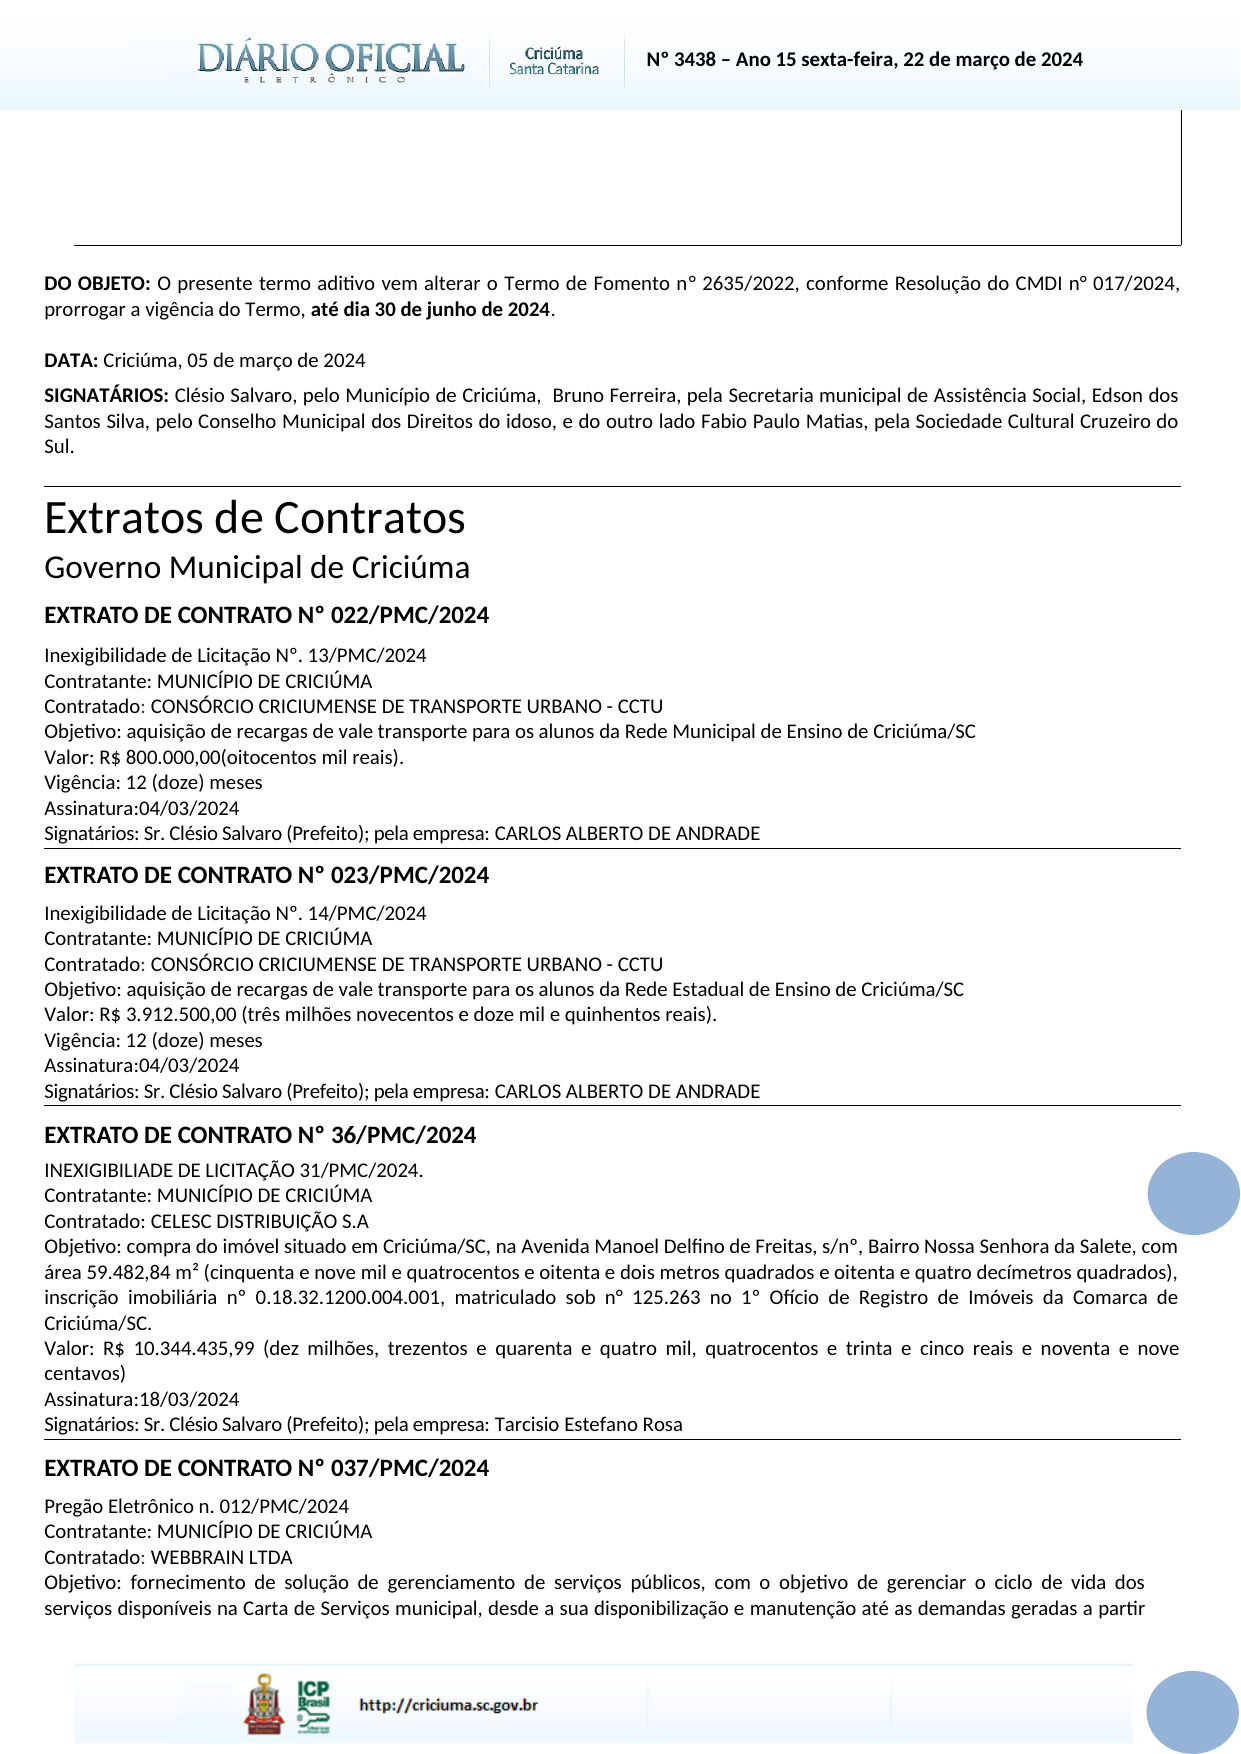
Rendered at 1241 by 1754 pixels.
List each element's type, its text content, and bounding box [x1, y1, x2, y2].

text Contratante: MUNICÍPIO DE CRICIÚMA [44, 668, 1181, 693]
text Contratado: CONSÓRCIO CRICIUMENSE DE TRANSPORTE URBANO - CCTU [44, 693, 1181, 719]
text Valor: R$ 800.000,00(oitocentos mil reais). [44, 744, 1181, 769]
text SIGNATÁRIOS: Clésio Salvaro, pelo Município de Criciúma, Bruno Ferreira, pela Secretaria municipal de Assistência Social, Edson dos Santos Silva, pelo Conselho Municipal dos Direitos do idoso, e do outro lado Fabio Paulo Matias, pela Sociedade Cultural Cruzeiro do Sul. [44, 382, 1181, 459]
text Valor: R$ 10.344.435,99 (dez milhões, trezentos e quarenta e quatro mil, quatrocentos e trinta e cinco reais e noventa e nove centavos) [44, 1335, 1181, 1386]
text Objetivo: aquisição de recargas de vale transporte para os alunos da Rede Municipal de Ensino de Criciúma/SC [44, 719, 1181, 744]
text Inexigibilidade de Licitação Nº. 13/PMC/2024 [44, 642, 1181, 668]
text Contratado: CONSÓRCIO CRICIUMENSE DE TRANSPORTE URBANO - CCTU [44, 951, 1181, 976]
text Assinatura:04/03/2024 [44, 795, 1181, 820]
text Contratante: MUNICÍPIO DE CRICIÚMA [44, 925, 1181, 951]
text Contratante: MUNICÍPIO DE CRICIÚMA [44, 1519, 1181, 1544]
text EXTRATO DE CONTRATO Nº 36/PMC/2024 [44, 1119, 1181, 1149]
text DO OBJETO: O presente termo aditivo vem alterar o Termo de Fomento n° 2635/2022, conforme Resolução do CMDI n° 017/2024, prorrogar a vigência do Termo, até dia 30 de junho de 2024. [44, 271, 1181, 321]
text Assinatura:04/03/2024 [44, 1052, 1181, 1078]
text Vigência: 12 (doze) meses [44, 769, 1181, 795]
text Pregão Eletrônico n. 012/PMC/2024 [44, 1493, 1181, 1519]
text Objetivo: fornecimento de solução de gerenciamento de serviços públicos, com o objetivo de gerenciar o ciclo de vida dos serviços disponíveis na Carta de Serviços municipal, desde a sua disponibilização e manutenção até as demandas geradas a partir [44, 1569, 1147, 1620]
text Signatários: Sr. Clésio Salvaro (Prefeito); pela empresa: CARLOS ALBERTO DE ANDRADE [44, 820, 1181, 848]
text Contratado: WEBBRAIN LTDA [44, 1544, 1181, 1569]
text EXTRATO DE CONTRATO Nº 022/PMC/2024 [44, 599, 1181, 630]
text EXTRATO DE CONTRATO Nº 037/PMC/2024 [44, 1453, 1181, 1483]
text Contratante: MUNICÍPIO DE CRICIÚMA [44, 1183, 1150, 1208]
text DATA: Criciúma, 05 de março de 2024 [44, 347, 1181, 372]
text Contratado: CELESC DISTRIBUIÇÃO S.A [44, 1208, 1176, 1233]
text Valor: R$ 3.912.500,00 (três milhões novecentos e doze mil e quinhentos reais). [44, 1002, 1181, 1027]
text Assinatura:18/03/2024 [44, 1386, 1181, 1411]
text INEXIGIBILIADE DE LICITAÇÃO 31/PMC/2024. [44, 1157, 1170, 1183]
text Signatários: Sr. Clésio Salvaro (Prefeito); pela empresa: CARLOS ALBERTO DE ANDRADE [44, 1078, 1181, 1105]
text Objetivo: aquisição de recargas de vale transporte para os alunos da Rede Estadual de Ensino de Criciúma/SC [44, 976, 1181, 1002]
text Vigência: 12 (doze) meses [44, 1027, 1181, 1052]
text EXTRATO DE CONTRATO Nº 023/PMC/2024 [44, 859, 1181, 890]
text Extratos de Contratos [44, 487, 1181, 546]
text Governo Municipal de Criciúma [44, 546, 1181, 587]
text Inexigibilidade de Licitação Nº. 14/PMC/2024 [44, 900, 1181, 925]
text Signatários: Sr. Clésio Salvaro (Prefeito); pela empresa: Tarcisio Estefano Rosa [44, 1411, 1181, 1439]
text Objetivo: compra do imóvel situado em Criciúma/SC, na Avenida Manoel Delfino de Freitas, s/nº, Bairro Nossa Senhora da Salete, com área 59.482,84 m² (cinquenta e nove mil e quatrocentos e oitenta e dois metros quadrados e oitenta e quatro decímetros quadrados), inscrição imobiliária nº 0.18.32.1200.004.001, matriculado sob n° 125.263 no 1º Ofício de Registro de Imóveis da Comarca de Criciúma/SC. [44, 1233, 1181, 1335]
